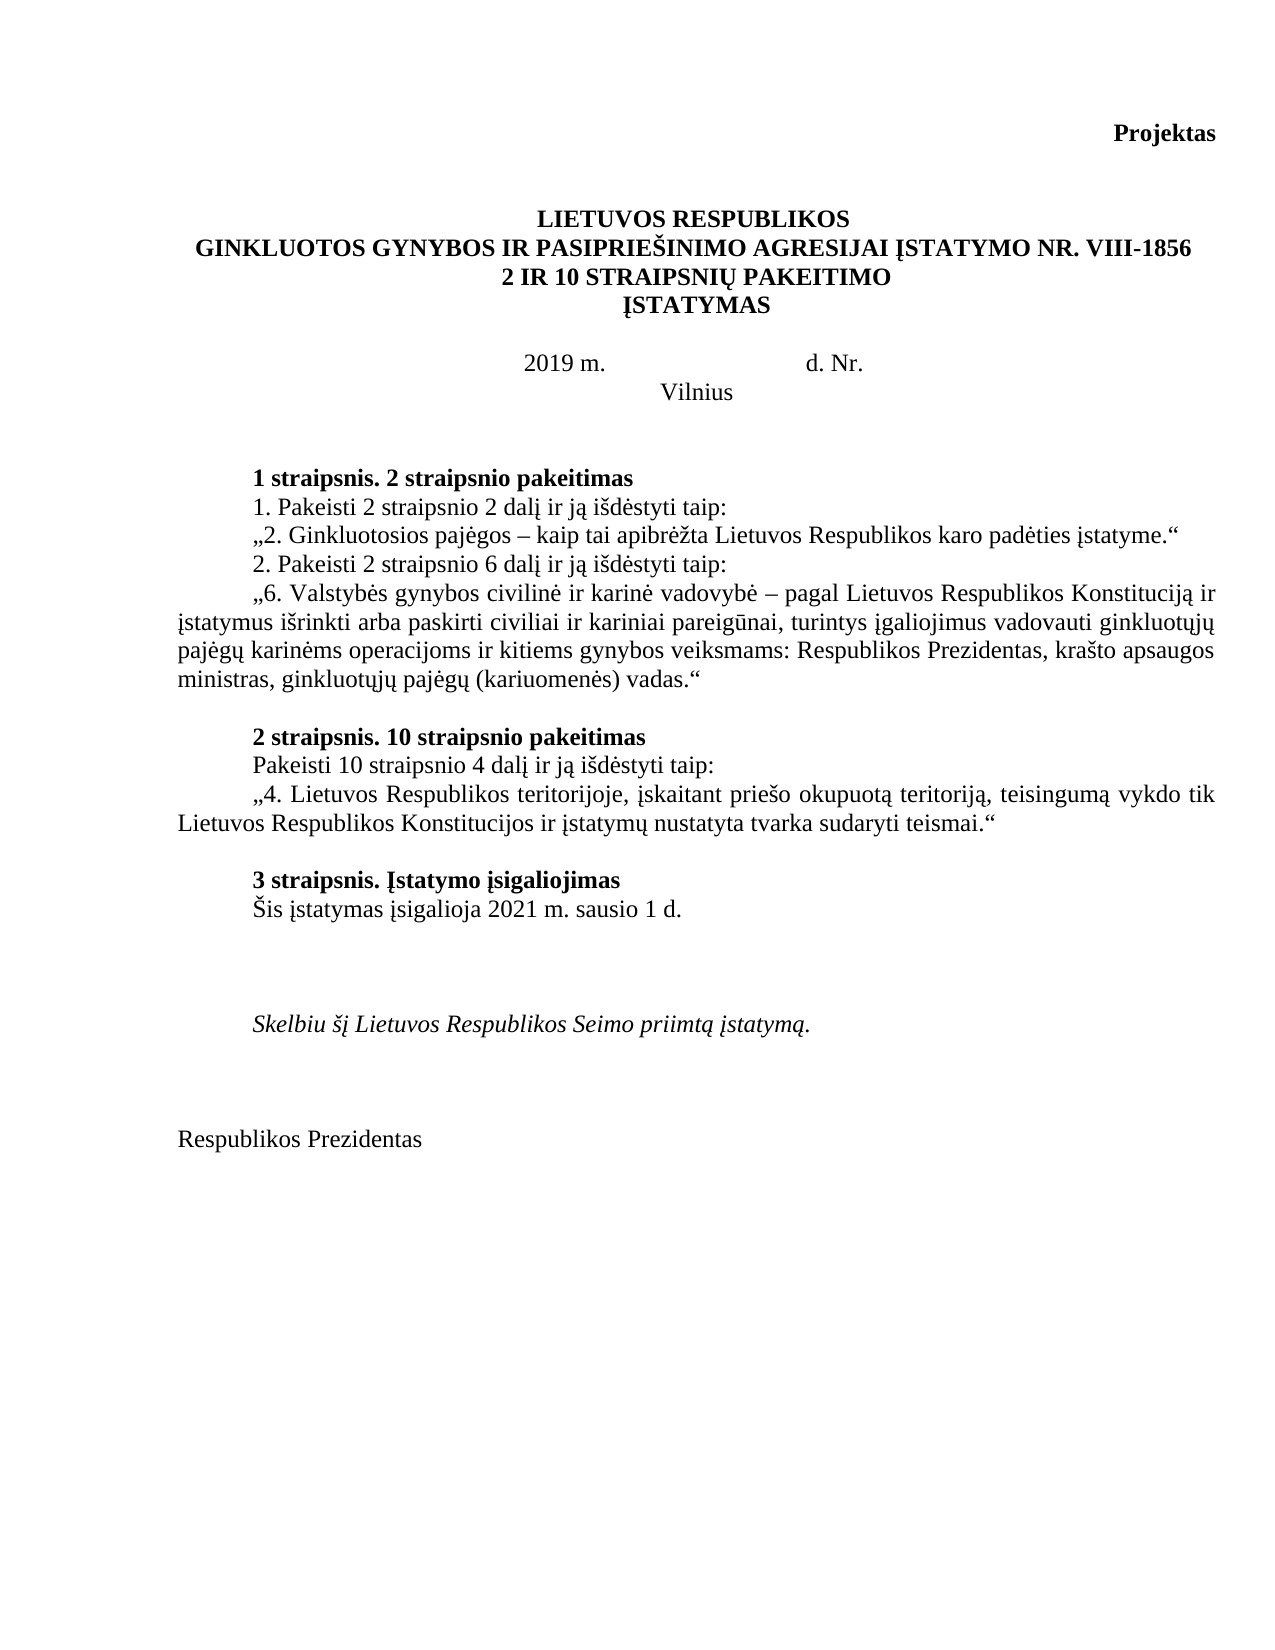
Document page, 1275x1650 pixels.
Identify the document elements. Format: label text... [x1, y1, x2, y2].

text 2019 m. d. Nr. [177, 348, 1216, 377]
text Vilnius [177, 377, 1216, 406]
text 1 straipsnis. 2 straipsnio pakeitimas [177, 463, 1216, 492]
text Skelbiu šį Lietuvos Respublikos Seimo priimtą įstatymą. [177, 1009, 1216, 1038]
text 3 straipsnis. Įstatymo įsigaliojimas [177, 866, 1216, 894]
text LIETUVOS RESPUBLIKOS [177, 204, 1216, 233]
text „2. Ginkluotosios pajėgos – kaip tai apibrėžta Lietuvos Respublikos karo padėties įstatyme.“ [177, 521, 1216, 549]
text 2 IR 10 STRAIPSNIŲ PAKEITIMO [177, 262, 1216, 291]
text Pakeisti 10 straipsnio 4 dalį ir ją išdėstyti taip: [177, 751, 1216, 779]
text Šis įstatymas įsigalioja 2021 m. sausio 1 d. [177, 894, 1216, 923]
text 2. Pakeisti 2 straipsnio 6 dalį ir ją išdėstyti taip: [177, 549, 1216, 578]
text Respublikos Prezidentas [177, 1124, 1216, 1153]
text „4. Lietuvos Respublikos teritorijoje, įskaitant priešo okupuotą teritoriją, teisingumą vykdo tik Lietuvos Respublikos Konstitucijos ir įstatymų nustatyta tvarka sudaryti teismai.“ [177, 779, 1216, 837]
text „6. Valstybės gynybos civilinė ir karinė vadovybė – pagal Lietuvos Respublikos Konstituciją ir įstatymus išrinkti arba paskirti civiliai ir kariniai pareigūnai, turintys įgaliojimus vadovauti ginkluotųjų pajėgų karinėms operacijoms ir kitiems gynybos veiksmams: Respublikos Prezidentas, krašto apsaugos ministras, ginkluotųjų pajėgų (kariuomenės) vadas.“ [177, 578, 1216, 693]
text 2 straipsnis. 10 straipsnio pakeitimas [177, 722, 1216, 751]
text Projektas [974, 118, 1216, 147]
text 1. Pakeisti 2 straipsnio 2 dalį ir ją išdėstyti taip: [177, 492, 1216, 521]
text GINKLUOTOS GYNYBOS IR PASIPRIEŠINIMO AGRESIJAI ĮSTATYMO NR. VIII-1856 [177, 233, 1216, 262]
text ĮSTATYMAS [177, 291, 1216, 319]
